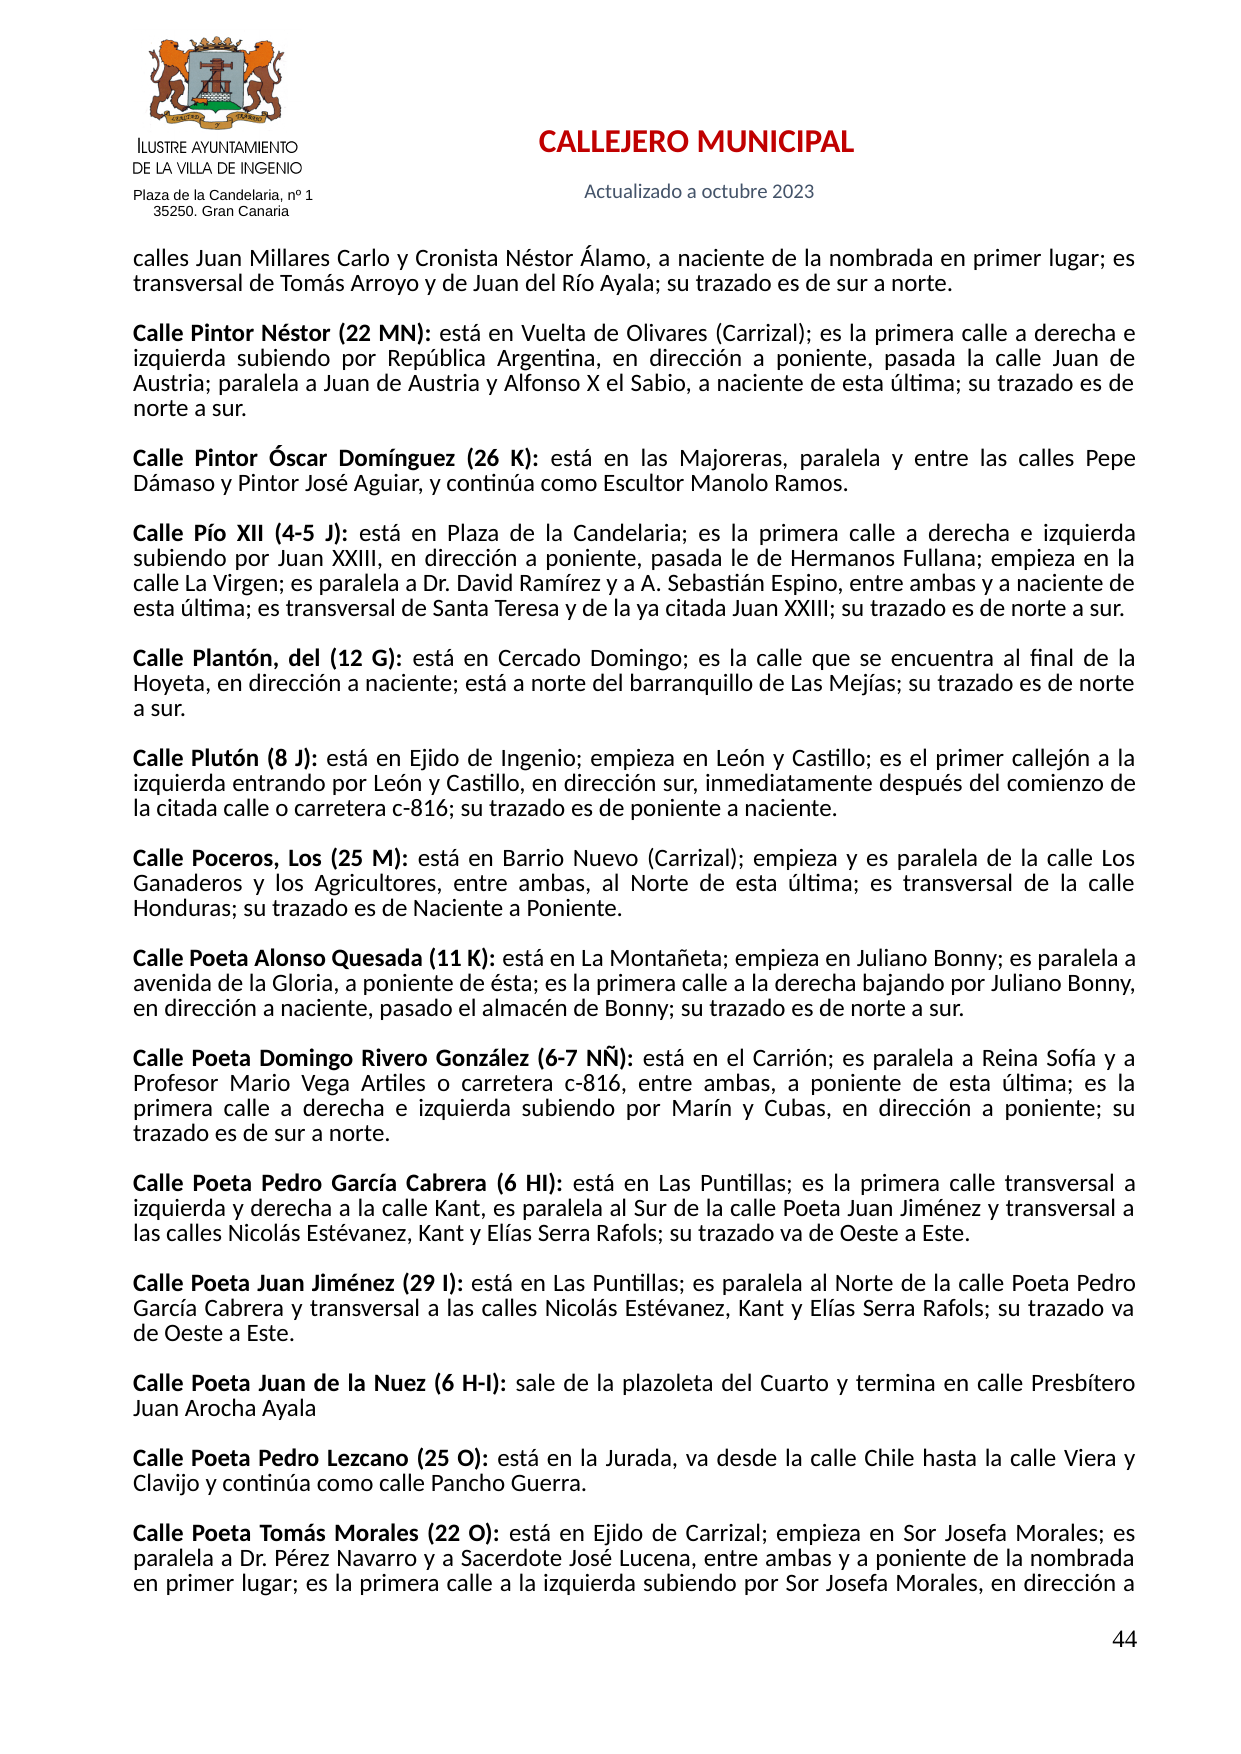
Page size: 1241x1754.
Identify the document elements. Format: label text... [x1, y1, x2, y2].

text Calle Poeta Alonso Quesada (11 K): está en La Montañeta; empieza en Juliano Bonny; es paralela a avenida de la Gloria, a poniente de ésta; es la primera calle a la derecha bajando por Juliano Bonny, en dirección a naciente, pasado el almacén de Bonny; su trazado es de norte a sur. [133, 947, 1137, 1022]
text calles Juan Millares Carlo y Cronista Néstor Álamo, a naciente de la nombrada en primer lugar; es transversal de Tomás Arroyo y de Juan del Río Ayala; su trazado es de sur a norte. [133, 247, 1137, 297]
text Calle Pintor Néstor (22 MN): está en Vuelta de Olivares (Carrizal); es la primera calle a derecha e izquierda subiendo por República Argentina, en dirección a poniente, pasada la calle Juan de Austria; paralela a Juan de Austria y Alfonso X el Sabio, a naciente de esta última; su trazado es de norte a sur. [133, 322, 1137, 422]
text Calle Pintor Óscar Domínguez (26 K): está en las Majoreras, paralela y entre las calles Pepe Dámaso y Pintor José Aguiar, y continúa como Escultor Manolo Ramos. [133, 447, 1137, 497]
text Calle Poceros, Los (25 M): está en Barrio Nuevo (Carrizal); empieza y es paralela de la calle Los Ganaderos y los Agricultores, entre ambas, al Norte de esta última; es transversal de la calle Honduras; su trazado es de Naciente a Poniente. [133, 847, 1137, 922]
text Calle Pío XII (4-5 J): está en Plaza de la Candelaria; es la primera calle a derecha e izquierda subiendo por Juan XXIII, en dirección a poniente, pasada le de Hermanos Fullana; empieza en la calle La Virgen; es paralela a Dr. David Ramírez y a A. Sebastián Espino, entre ambas y a naciente de esta última; es transversal de Santa Teresa y de la ya citada Juan XXIII; su trazado es de norte a sur. [133, 522, 1137, 622]
text Calle Poeta Juan de la Nuez (6 H-I): sale de la plazoleta del Cuarto y termina en calle Presbítero Juan Arocha Ayala [133, 1372, 1137, 1422]
text Calle Plutón (8 J): está en Ejido de Ingenio; empieza en León y Castillo; es el primer callejón a la izquierda entrando por León y Castillo, en dirección sur, inmediatamente después del comienzo de la citada calle o carretera c-816; su trazado es de poniente a naciente. [133, 747, 1137, 822]
text Calle Poeta Pedro Lezcano (25 O): está en la Jurada, va desde la calle Chile hasta la calle Viera y Clavijo y continúa como calle Pancho Guerra. [133, 1447, 1137, 1497]
picture [132, 29, 302, 174]
text Calle Poeta Juan Jiménez (29 I): está en Las Puntillas; es paralela al Norte de la calle Poeta Pedro García Cabrera y transversal a las calles Nicolás Estévanez, Kant y Elías Serra Rafols; su trazado va de Oeste a Este. [133, 1272, 1137, 1347]
text Calle Poeta Tomás Morales (22 O): está en Ejido de Carrizal; empieza en Sor Josefa Morales; es paralela a Dr. Pérez Navarro y a Sacerdote José Lucena, entre ambas y a poniente de la nombrada en primer lugar; es la primera calle a la izquierda subiendo por Sor Josefa Morales, en dirección a [133, 1522, 1137, 1597]
text Calle Plantón, del (12 G): está en Cercado Domingo; es la calle que se encuentra al final de la Hoyeta, en dirección a naciente; está a norte del barranquillo de Las Mejías; su trazado es de norte a sur. [133, 647, 1137, 722]
text Calle Poeta Domingo Rivero González (6-7 NÑ): está en el Carrión; es paralela a Reina Sofía y a Profesor Mario Vega Artiles o carretera c-816, entre ambas, a poniente de esta última; es la primera calle a derecha e izquierda subiendo por Marín y Cubas, en dirección a poniente; su trazado es de sur a norte. [133, 1047, 1137, 1147]
text Calle Poeta Pedro García Cabrera (6 HI): está en Las Puntillas; es la primera calle transversal a izquierda y derecha a la calle Kant, es paralela al Sur de la calle Poeta Juan Jiménez y transversal a las calles Nicolás Estévanez, Kant y Elías Serra Rafols; su trazado va de Oeste a Este. [133, 1172, 1137, 1247]
